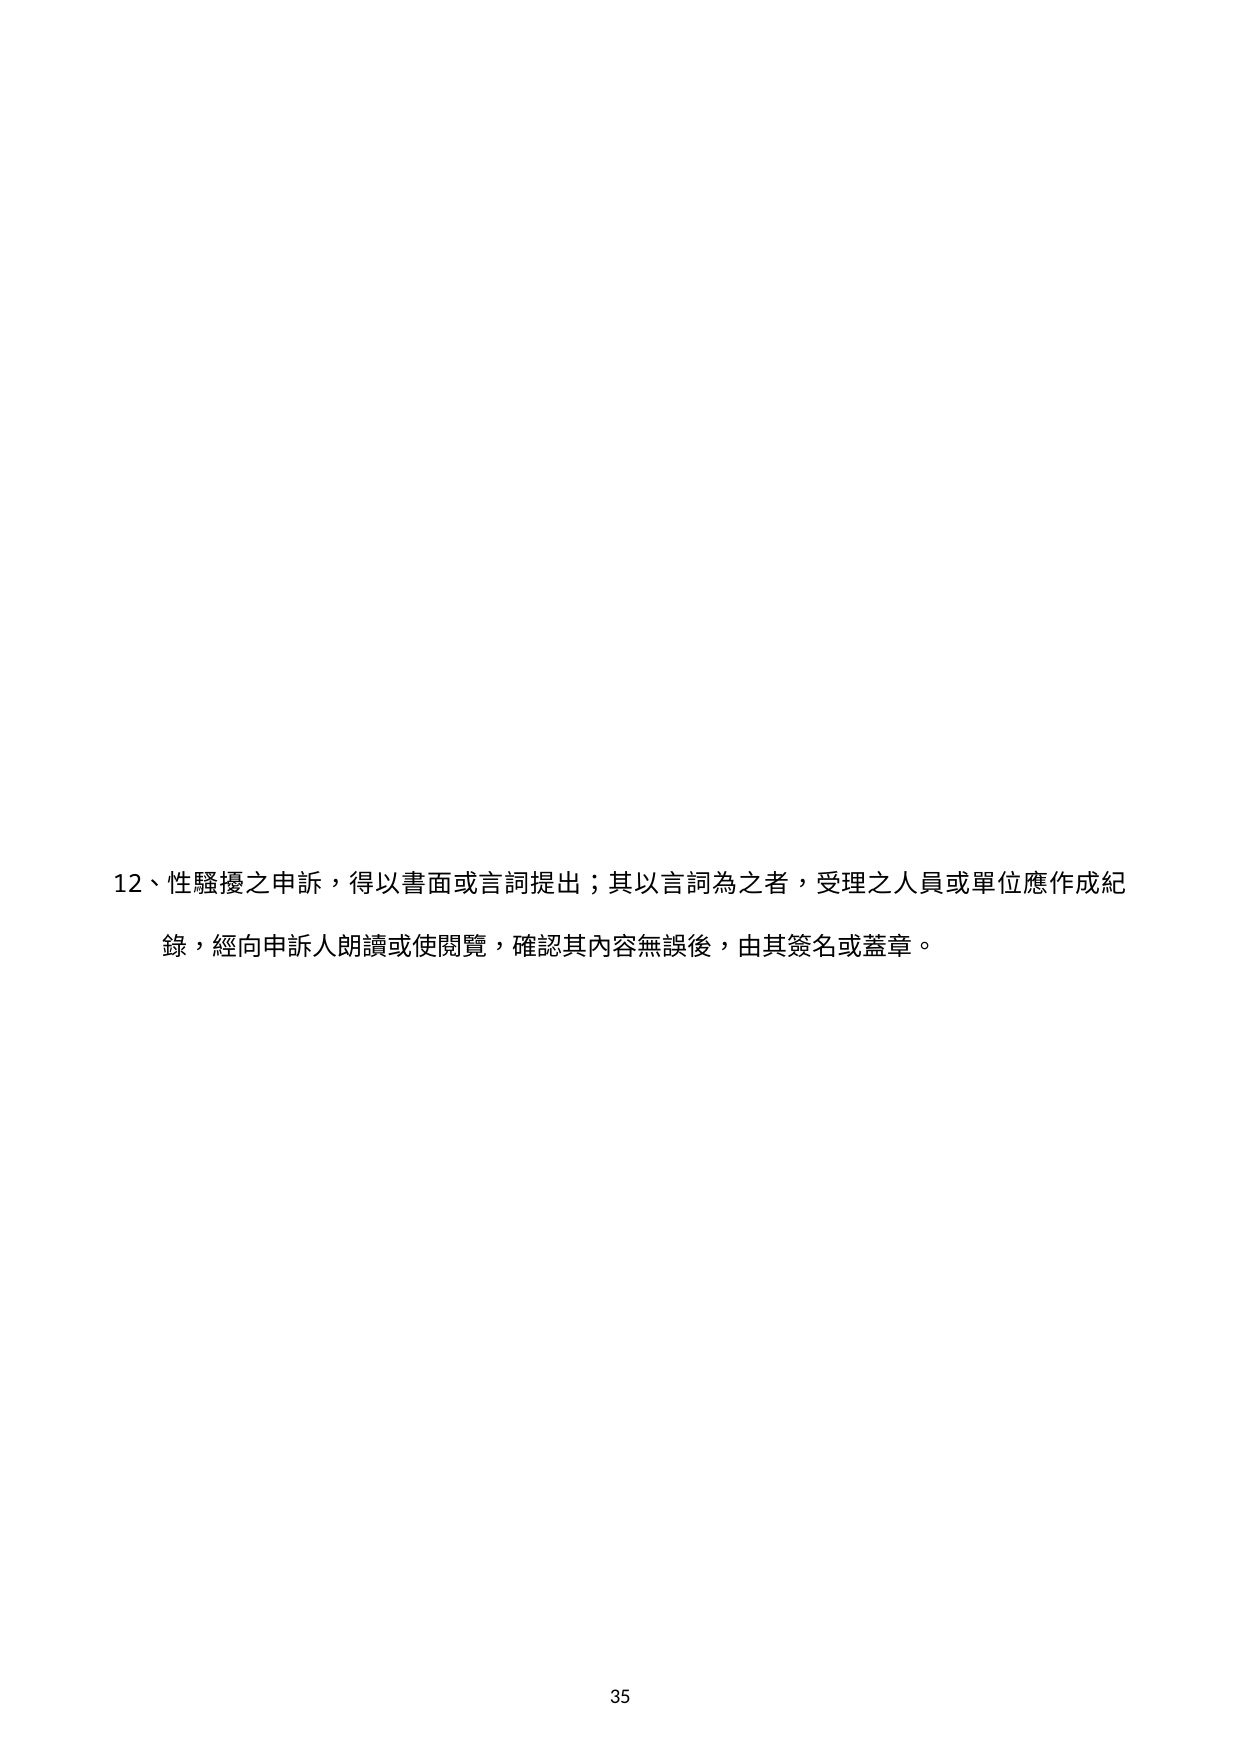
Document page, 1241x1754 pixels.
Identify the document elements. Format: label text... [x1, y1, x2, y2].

list 性騷擾之申訴，得以書面或言詞提出；其以言詞為之者，受理之人員或單位應作成紀錄，經向申訴人朗讀或使閱覽，確認其內容無誤後，由其簽名或蓋章。 [112, 840, 1128, 965]
